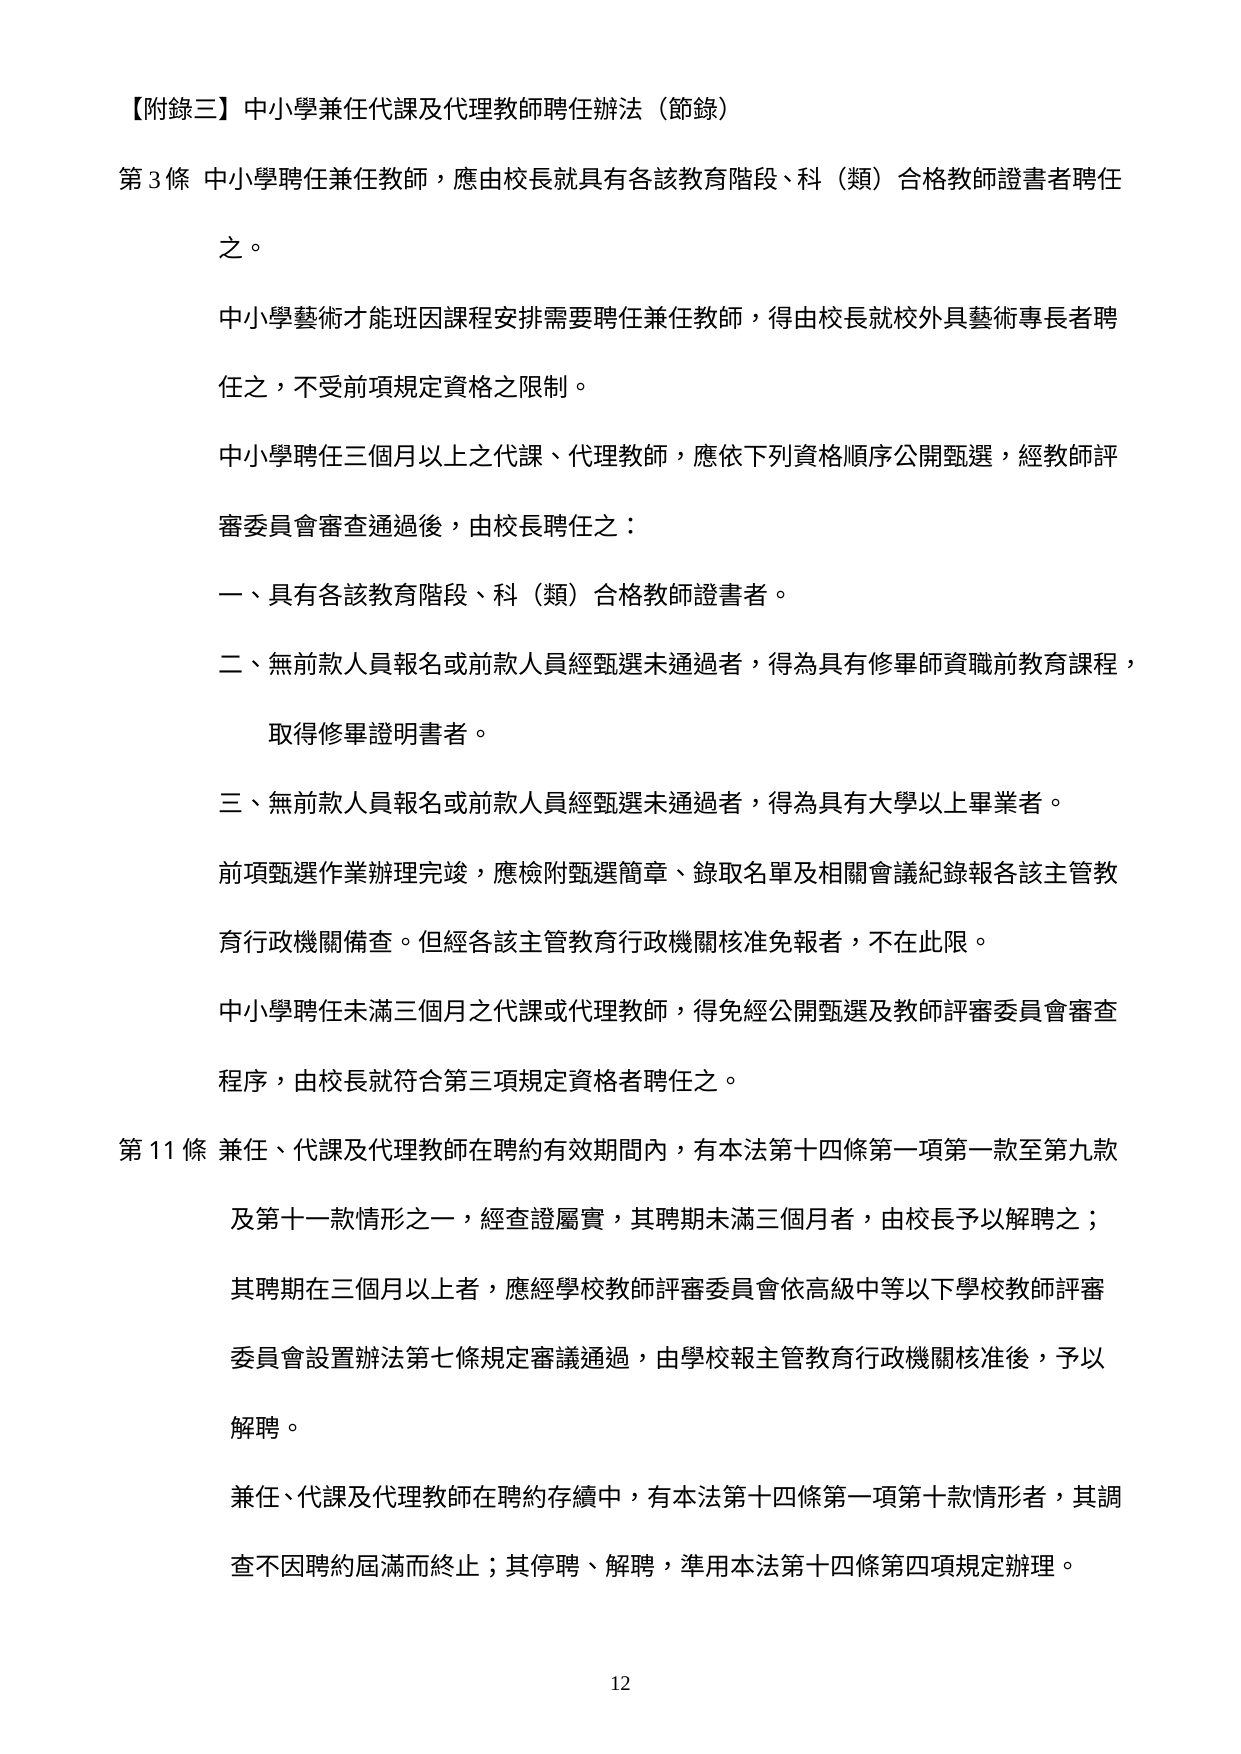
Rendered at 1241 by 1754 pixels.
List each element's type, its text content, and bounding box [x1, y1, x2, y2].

text 前項甄選作業辦理完竣，應檢附甄選簡章、錄取名單及相關會議紀錄報各該主管教育行政機關備查。但經各該主管教育行政機關核准免報者，不在此限。 [218, 837, 1122, 975]
text 中小學藝術才能班因課程安排需要聘任兼任教師，得由校長就校外具藝術專長者聘任之，不受前項規定資格之限制。 [218, 282, 1122, 420]
text 中小學聘任三個月以上之代課、代理教師，應依下列資格順序公開甄選，經教師評審委員會審查通過後，由校長聘任之： [218, 420, 1122, 559]
text 二、無前款人員報名或前款人員經甄選未通過者，得為具有修畢師資職前教育課程，取得修畢證明書者。 [218, 628, 1122, 767]
text 第11條 兼任、代課及代理教師在聘約有效期間內，有本法第十四條第一項第一款至第九款及第十一款情形之一，經查證屬實，其聘期未滿三個月者，由校長予以解聘之；其聘期在三個月以上者，應經學校教師評審委員會依高級中等以下學校教師評審委員會設置辦法第七條規定審議通過，由學校報主管教育行政機關核准後，予以解聘。 [118, 1114, 1122, 1461]
text 第3條 中小學聘任兼任教師，應由校長就具有各該教育階段、科（類）合格教師證書者聘任之。 [118, 143, 1122, 282]
text 兼任、代課及代理教師在聘約存續中，有本法第十四條第一項第十款情形者，其調查不因聘約屆滿而終止；其停聘、解聘，準用本法第十四條第四項規定辦理。 [231, 1461, 1122, 1600]
text 中小學聘任未滿三個月之代課或代理教師，得免經公開甄選及教師評審委員會審查程序，由校長就符合第三項規定資格者聘任之。 [218, 975, 1122, 1114]
text 三、無前款人員報名或前款人員經甄選未通過者，得為具有大學以上畢業者。 [118, 767, 1122, 837]
text 一、具有各該教育階段、科（類）合格教師證書者。 [118, 559, 1122, 628]
text 【附錄三】中小學兼任代課及代理教師聘任辦法（節錄） [118, 73, 1122, 143]
